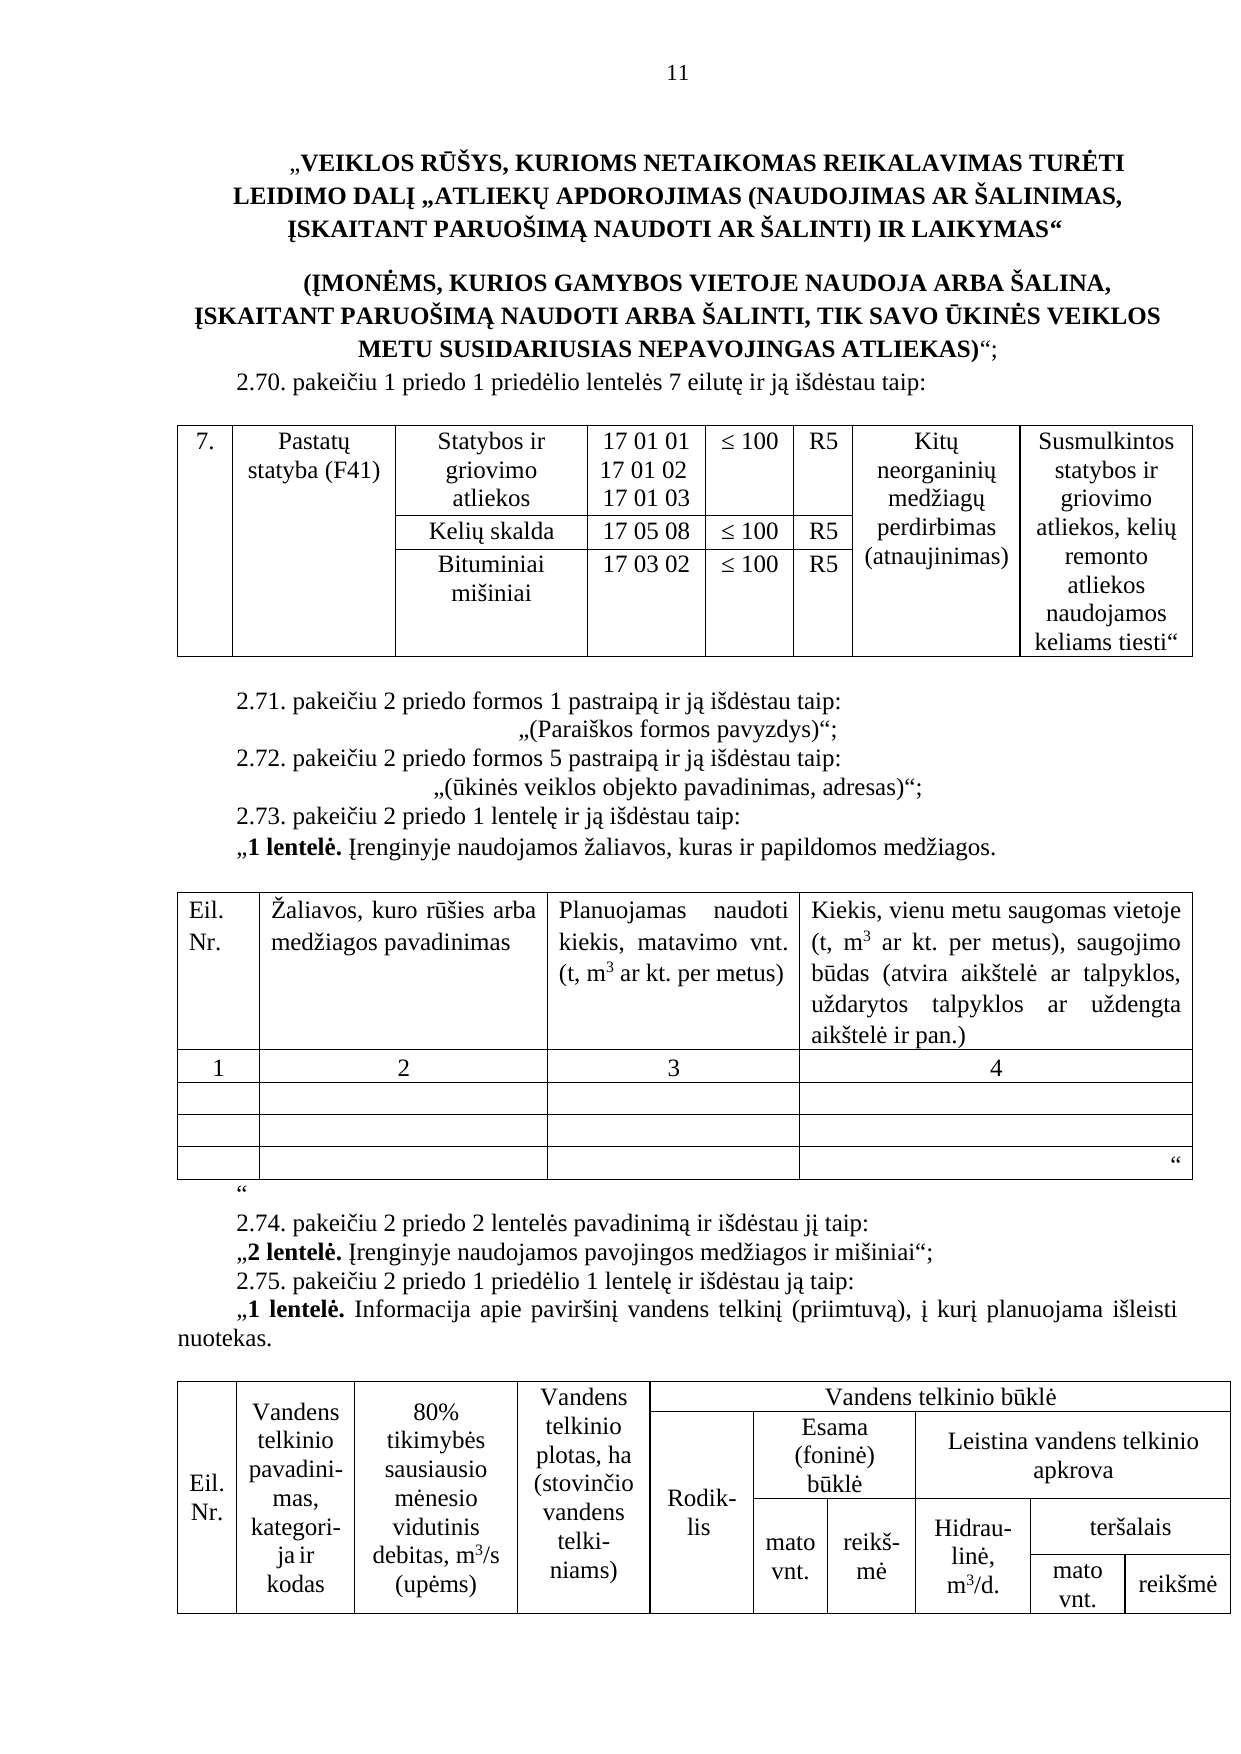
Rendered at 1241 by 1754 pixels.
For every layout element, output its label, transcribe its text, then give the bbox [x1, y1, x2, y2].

table_cell [260, 1115, 547, 1146]
text 2.73. pakeičiu 2 priedo 1 lentelę ir ją išdėstau taip: [177, 801, 1178, 829]
table_header ≤ 100 [706, 426, 793, 515]
text 2.72. pakeičiu 2 priedo formos 5 pastraipą ir ją išdėstau taip: [177, 743, 1178, 772]
table_header Vandens telkinio plotas, ha (stovinčio vandens telki-niams) [518, 1382, 649, 1613]
text „(ūkinės veiklos objekto pavadinimas, adresas)“; [177, 772, 1178, 801]
table_cell reikšmė [1126, 1555, 1230, 1613]
text 2.71. pakeičiu 2 priedo formos 1 pastraipą ir ją išdėstau taip: [177, 686, 1178, 714]
text „1 lentelė. Informacija apie paviršinį vandens telkinį (priimtuvą), į kurį planuojama išleisti nuotekas. [177, 1294, 1178, 1352]
table_cell R5 [794, 516, 852, 548]
table_header Kiekis, vienu metu saugomas vietoje (t, m3 ar kt. per metus), saugojimo būdas (atvira aikštelė ar talpyklos, uždarytos talpyklos ar uždengta aikštelė ir pan.) [800, 893, 1192, 1049]
table_cell ≤ 100 [706, 516, 793, 548]
table_cell teršalais [1031, 1499, 1230, 1554]
table_cell R5 [794, 550, 852, 656]
table_header Kitų neorganinių medžiagų perdirbimas (atnaujinimas) [853, 426, 1019, 656]
table_header R5 [794, 426, 852, 515]
table_cell reikš-mė [828, 1499, 915, 1613]
table_cell [178, 1147, 259, 1178]
text (ĮMONĖMS, KURIOS GAMYBOS VIETOJE NAUDOJA ARBA ŠALINA, ĮSKAITANT PARUOŠIMĄ NAUDOTI ARBA ŠALINTI, TIK SAVO ŪKINĖS VEIKLOS METU SUSIDARIUSIAS NEPAVOJINGAS ATLIEKAS)“; [177, 268, 1178, 363]
table_cell “ [800, 1147, 1192, 1178]
table_cell [800, 1115, 1192, 1146]
text „VEIKLOS RŪŠYS, KURIOMS NETAIKOMAS REIKALAVIMAS TURĖTI LEIDIMO DALĮ „ATLIEKŲ APDOROJIMAS (NAUDOJIMAS AR ŠALINIMAS, ĮSKAITANT PARUOŠIMĄ NAUDOTI AR ŠALINTI) IR LAIKYMAS“ [177, 148, 1178, 242]
text „1 lentelė. Įrenginyje naudojamos žaliavos, kuras ir papildomos medžiagos. [177, 829, 1178, 861]
table_cell [178, 1083, 259, 1114]
table_cell 2 [260, 1050, 547, 1082]
table_cell ≤ 100 [706, 550, 793, 656]
table_header Vandens telkinio pavadini-mas, kategori-ja ir kodas [237, 1382, 354, 1613]
text 2.70. pakeičiu 1 priedo 1 priedėlio lentelės 7 eilutę ir ją išdėstau taip: [177, 367, 1178, 396]
table_header 80% tikimybės sausiausio mėnesio vidutinis debitas, m3/s (upėms) [355, 1382, 517, 1613]
table_cell [260, 1083, 547, 1114]
table_cell 17 05 08 [588, 516, 705, 548]
table_cell 4 [800, 1050, 1192, 1082]
table_cell Hidrau-linė, m3/d. [916, 1499, 1030, 1613]
text “ [177, 1180, 1178, 1208]
table_header Planuojamas naudoti kiekis, matavimo vnt. (t, m3 ar kt. per metus) [548, 893, 799, 1049]
table_cell [548, 1083, 799, 1114]
table_cell Kelių skalda [396, 516, 587, 548]
table_header Vandens telkinio būklė [651, 1382, 1230, 1411]
table_header Statybos ir griovimo atliekos [396, 426, 587, 515]
text 2.75. pakeičiu 2 priedo 1 priedėlio 1 lentelę ir išdėstau ją taip: [177, 1266, 1178, 1294]
table_cell [260, 1147, 547, 1178]
table_cell 1 [178, 1050, 259, 1082]
table_cell Rodik-lis [651, 1412, 753, 1613]
table_cell mato vnt. [754, 1499, 827, 1613]
table_header Susmulkintos statybos ir griovimo atliekos, kelių remonto atliekos naudojamos keliams tiesti“ [1021, 426, 1192, 656]
table_cell Esama (foninė) būklė [754, 1412, 915, 1498]
text „(Paraiškos formos pavyzdys)“; [177, 714, 1178, 743]
table_header 17 01 01 17 01 02 17 01 03 [588, 426, 705, 515]
text „2 lentelė. Įrenginyje naudojamos pavojingos medžiagos ir mišiniai“; [177, 1237, 1178, 1266]
table_cell 3 [548, 1050, 799, 1082]
table_cell Bituminiai mišiniai [396, 550, 587, 656]
table_cell [800, 1083, 1192, 1114]
table_cell [178, 1115, 259, 1146]
table_header Eil. Nr. [178, 893, 259, 1049]
table_header Žaliavos, kuro rūšies arba medžiagos pavadinimas [260, 893, 547, 1049]
table_header Pastatų statyba (F41) [233, 426, 395, 656]
text 2.74. pakeičiu 2 priedo 2 lentelės pavadinimą ir išdėstau jį taip: [177, 1208, 1178, 1237]
table_cell 17 03 02 [588, 550, 705, 656]
table_cell [548, 1115, 799, 1146]
table_cell mato vnt. [1031, 1555, 1124, 1613]
table_cell [548, 1147, 799, 1178]
table_header 7. [178, 426, 232, 656]
table_header Eil. Nr. [178, 1382, 236, 1613]
table_cell Leistina vandens telkinio apkrova [916, 1412, 1230, 1498]
